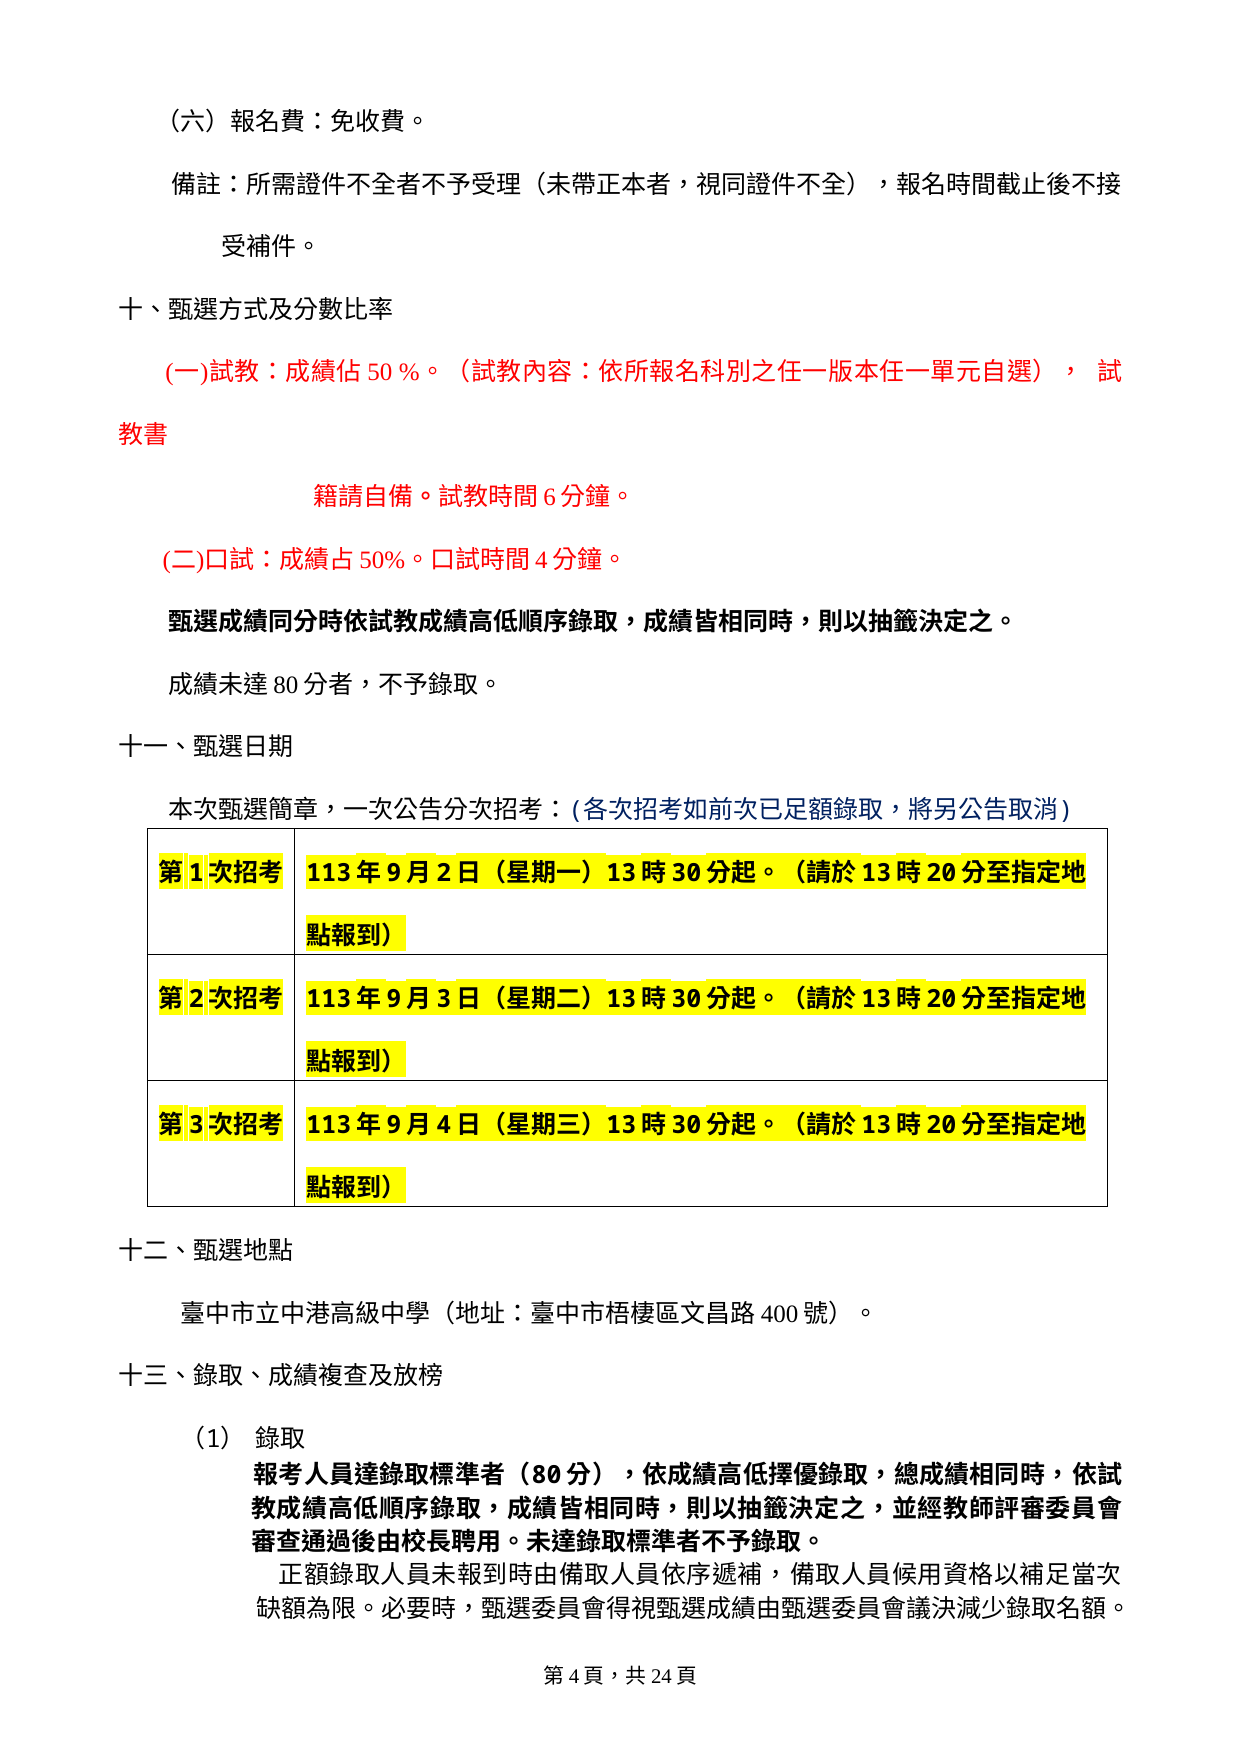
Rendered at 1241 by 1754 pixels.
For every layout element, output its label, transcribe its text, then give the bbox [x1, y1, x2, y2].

text 正額錄取人員未報到時由備取人員依序遞補，備取人員候用資格以補足當次缺額為限。必要時，甄選委員會得視甄選成績由甄選委員會議決減少錄取名額。 [169, 1557, 1122, 1624]
text 籍請自備。試教時間6分鐘。 [118, 453, 1122, 516]
text 十三、錄取、成績複查及放榜 [118, 1332, 1122, 1395]
text 甄選成績同分時依試教成績高低順序錄取，成績皆相同時，則以抽籤決定之。 [168, 578, 1122, 641]
text 十、甄選方式及分數比率 [118, 266, 1122, 328]
table_cell 113年9月4日（星期三）13時30分起。（請於13時20分至指定地點報到） [295, 1081, 1107, 1206]
text (二)口試：成績占50%。口試時間4分鐘。 [162, 516, 1122, 578]
table_cell 第2次招考 [148, 955, 294, 1080]
text 臺中市立中港高級中學（地址：臺中市梧棲區文昌路400號）。 [181, 1270, 1122, 1332]
text （六）報名費：免收費。 [156, 78, 1122, 141]
table_cell 113年9月3日（星期二）13時30分起。（請於13時20分至指定地點報到） [295, 955, 1107, 1080]
text (一)試教：成績佔50 %。（試教內容：依所報名科別之任一版本任一單元自選）， 試教書 [118, 328, 1122, 453]
list 錄取 [181, 1395, 1122, 1457]
text 成績未達80分者，不予錄取。 [168, 641, 1122, 703]
table_header 第1次招考 [148, 829, 294, 954]
table_cell 第3次招考 [148, 1081, 294, 1206]
text 十二、甄選地點 [118, 1207, 1122, 1270]
text 本次甄選簡章，一次公告分次招考：(各次招考如前次已足額錄取，將另公告取消) [168, 766, 1122, 828]
text 報考人員達錄取標準者（80分），依成績高低擇優錄取，總成績相同時，依試教成績高低順序錄取，成績皆相同時，則以抽籤決定之，並經教師評審委員會審查通過後由校長聘用。未達錄取標準者不予錄取。 [156, 1457, 1122, 1557]
table_header 113年9月2日（星期一）13時30分起。（請於13時20分至指定地點報到） [295, 829, 1107, 954]
text 備註：所需證件不全者不予受理（未帶正本者，視同證件不全），報名時間截止後不接受補件。 [172, 141, 1122, 266]
text 十一、甄選日期 [118, 703, 1122, 766]
